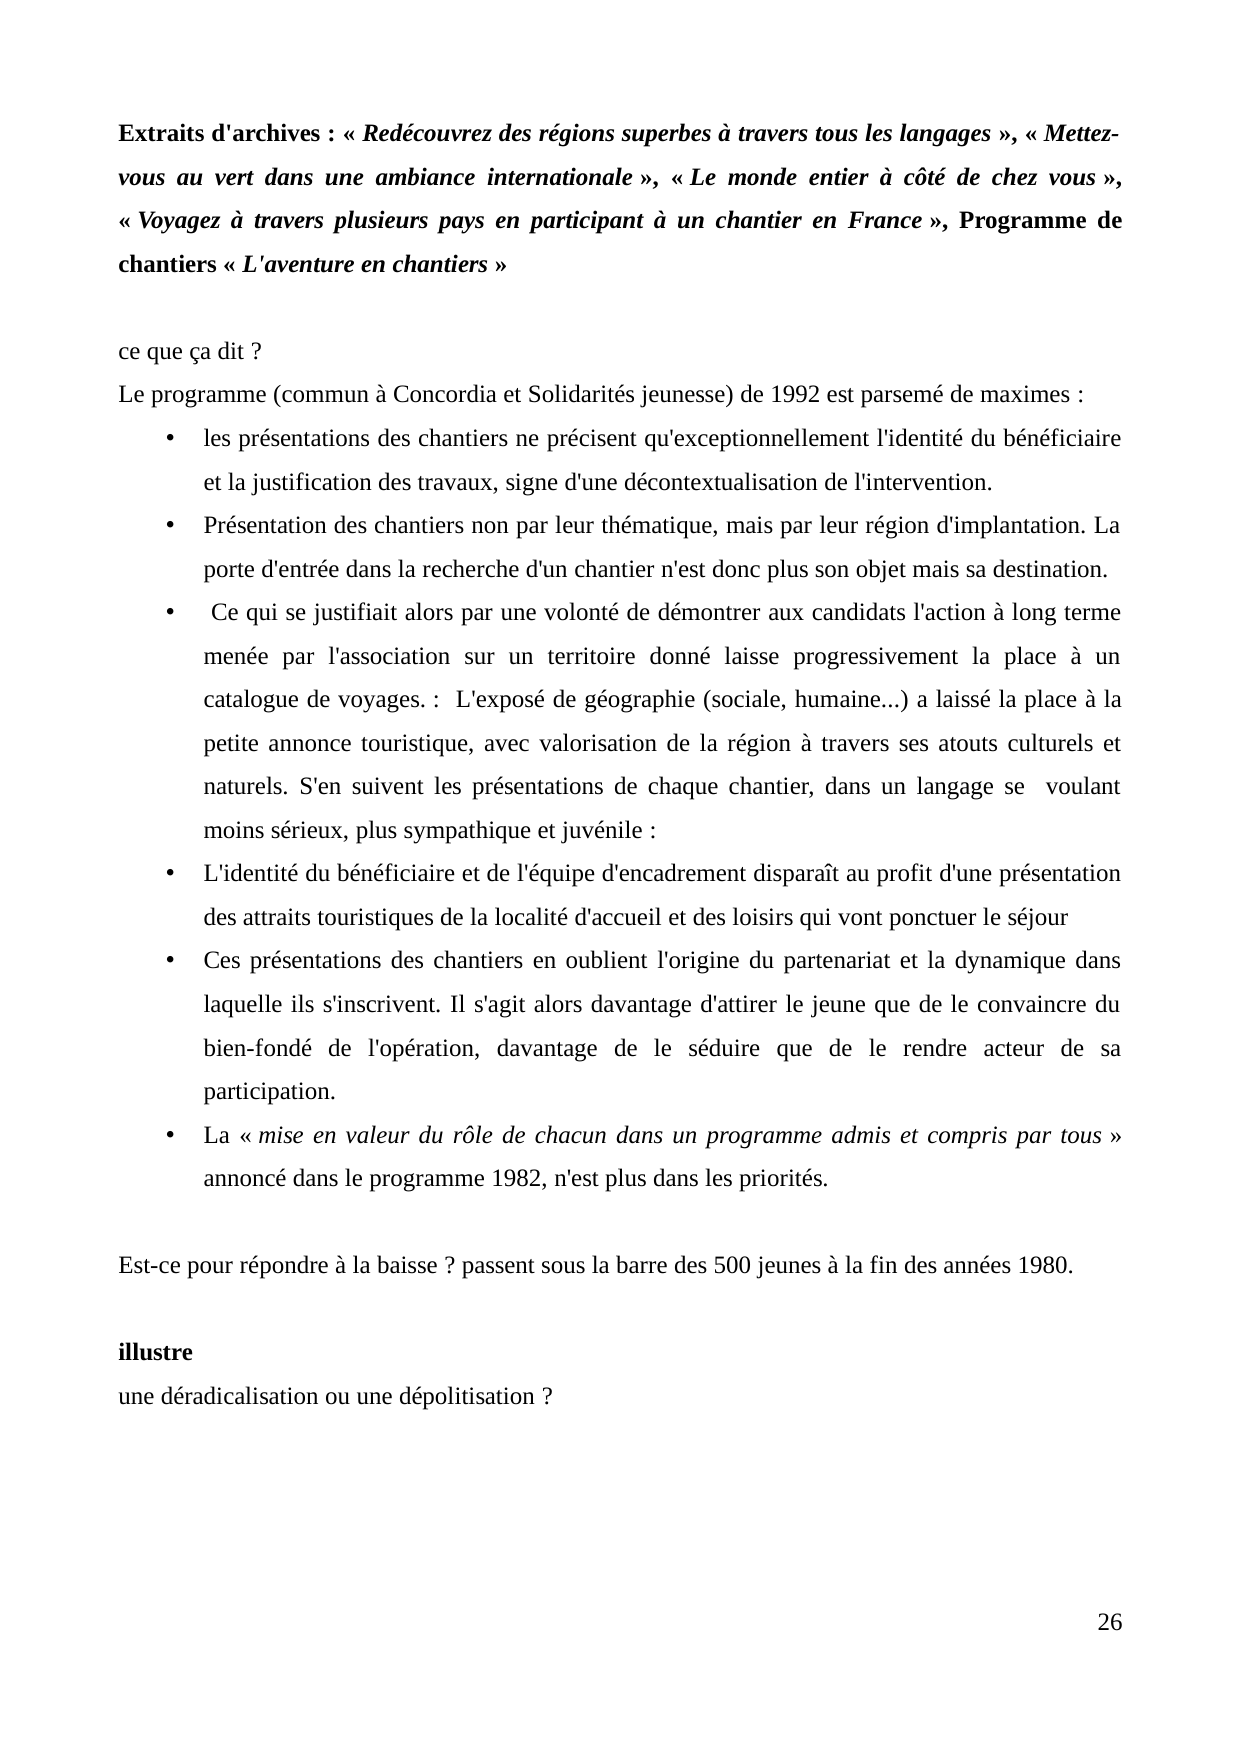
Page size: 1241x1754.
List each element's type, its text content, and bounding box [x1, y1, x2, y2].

text Extraits d'archives : « Redécouvrez des régions superbes à travers tous les langages », « Mettez-vous au vert dans une ambiance internationale », « Le monde entier à côté de chez vous », « Voyagez à travers plusieurs pays en participant à un chantier en France », Programme de chantiers « L'aventure en chantiers » [118, 118, 1122, 278]
text Est-ce pour répondre à la baisse ? passent sous la barre des 500 jeunes à la fin des années 1980. [118, 1250, 1122, 1279]
list Présentation des chantiers non par leur thématique, mais par leur région d'implantation. La porte d'entrée dans la recherche d'un chantier n'est donc plus son objet mais sa destination. [166, 510, 1122, 583]
text Le programme (commun à Concordia et Solidarités jeunesse) de 1992 est parsemé de maximes : [118, 379, 1122, 408]
text illustre [118, 1337, 1122, 1366]
list Ces présentations des chantiers en oublient l'origine du partenariat et la dynamique dans laquelle ils s'inscrivent. Il s'agit alors davantage d'attirer le jeune que de le convaincre du bien-fondé de l'opération, davantage de le séduire que de le rendre acteur de sa participation. [166, 945, 1122, 1105]
text une déradicalisation ou une dépolitisation ? [118, 1381, 1122, 1410]
list les présentations des chantiers ne précisent qu'exceptionnellement l'identité du bénéficiaire et la justification des travaux, signe d'une décontextualisation de l'intervention. [166, 423, 1122, 496]
list Ce qui se justifiait alors par une volonté de démontrer aux candidats l'action à long terme menée par l'association sur un territoire donné laisse progressivement la place à un catalogue de voyages. : L'exposé de géographie (sociale, humaine...) a laissé la place à la petite annonce touristique, avec valorisation de la région à travers ses atouts culturels et naturels. S'en suivent les présentations de chaque chantier, dans un langage se voulant moins sérieux, plus sympathique et juvénile : [166, 597, 1122, 844]
text ce que ça dit ? [118, 336, 1122, 365]
list La « mise en valeur du rôle de chacun dans un programme admis et compris par tous » annoncé dans le programme 1982, n'est plus dans les priorités. [166, 1119, 1122, 1192]
list L'identité du bénéficiaire et de l'équipe d'encadrement disparaît au profit d'une présentation des attraits touristiques de la localité d'accueil et des loisirs qui vont ponctuer le séjour [166, 858, 1122, 931]
